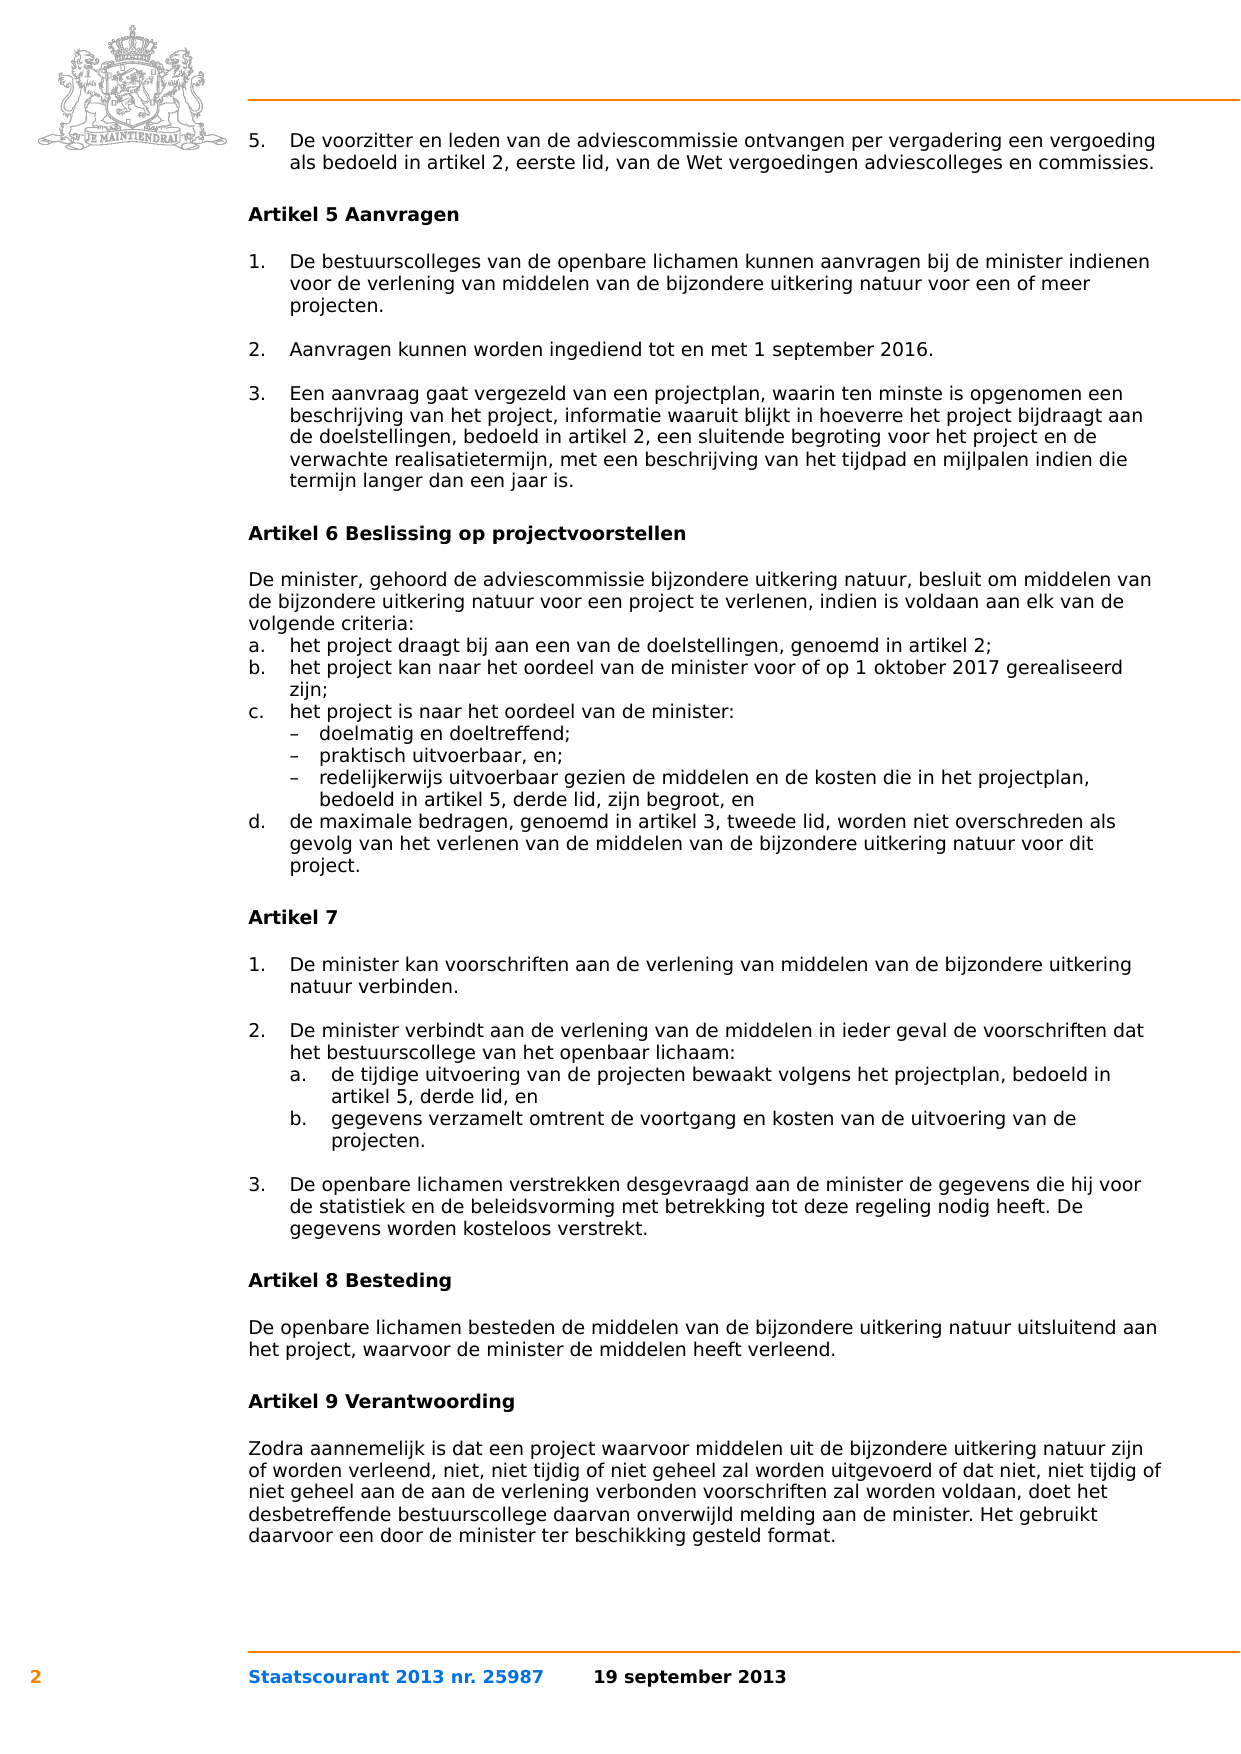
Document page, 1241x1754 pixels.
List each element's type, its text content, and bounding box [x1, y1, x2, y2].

text a. het project draagt bij aan een van de doelstellingen, genoemd in artikel 2; [248, 635, 1163, 657]
text a. de tijdige uitvoering van de projecten bewaakt volgens het projectplan, bedoeld in artikel 5, derde lid, en [289, 1064, 1163, 1108]
text 2. Aanvragen kunnen worden ingediend tot en met 1 september 2016. [248, 339, 1163, 361]
subtitle Artikel 8 Besteding [248, 1269, 1163, 1292]
text De openbare lichamen besteden de middelen van de bijzondere uitkering natuur uitsluitend aan het project, waarvoor de minister de middelen heeft verleend. [248, 1317, 1163, 1361]
subtitle Artikel 7 [248, 907, 1163, 929]
text – praktisch uitvoerbaar, en; [289, 745, 1163, 767]
text Zodra aannemelijk is dat een project waarvoor middelen uit de bijzondere uitkering natuur zijn of worden verleend, niet, niet tijdig of niet geheel zal worden uitgevoerd of dat niet, niet tijdig of niet geheel aan de aan de verlening verbonden voorschriften zal worden voldaan, doet het desbetreffende bestuurscollege daarvan onverwijld melding aan de minister. Het gebruikt daarvoor een door de minister ter beschikking gesteld format. [248, 1437, 1163, 1547]
text 1. De minister kan voorschriften aan de verlening van middelen van de bijzondere uitkering natuur verbinden. [248, 954, 1163, 998]
subtitle Artikel 5 Aanvragen [248, 204, 1163, 226]
text 5. De voorzitter en leden van de adviescommissie ontvangen per vergadering een vergoeding als bedoeld in artikel 2, eerste lid, van de Wet vergoedingen adviescolleges en commissies. [248, 130, 1163, 174]
text – redelijkerwijs uitvoerbaar gezien de middelen en de kosten die in het projectplan, bedoeld in artikel 5, derde lid, zijn begroot, en [289, 767, 1163, 811]
text b. het project kan naar het oordeel van de minister voor of op 1 oktober 2017 gerealiseerd zijn; [248, 657, 1163, 701]
text c. het project is naar het oordeel van de minister: [248, 701, 1163, 723]
subtitle Artikel 9 Verantwoording [248, 1391, 1163, 1412]
text 3. Een aanvraag gaat vergezeld van een projectplan, waarin ten minste is opgenomen een beschrijving van het project, informatie waaruit blijkt in hoeverre het project bijdraagt aan de doelstellingen, bedoeld in artikel 2, een sluitende begroting voor het project en de verwachte realisatietermijn, met een beschrijving van het tijdpad en mijlpalen indien die termijn langer dan een jaar is. [248, 382, 1163, 492]
text d. de maximale bedragen, genoemd in artikel 3, tweede lid, worden niet overschreden als gevolg van het verlenen van de middelen van de bijzondere uitkering natuur voor dit project. [248, 811, 1163, 877]
text – doelmatig en doeltreffend; [289, 723, 1163, 745]
text 2. De minister verbindt aan de verlening van de middelen in ieder geval de voorschriften dat het bestuurscollege van het openbaar lichaam: [248, 1020, 1163, 1064]
picture [38, 25, 227, 150]
subtitle Artikel 6 Beslissing op projectvoorstellen [248, 522, 1163, 544]
text 1. De bestuurscolleges van de openbare lichamen kunnen aanvragen bij de minister indienen voor de verlening van middelen van de bijzondere uitkering natuur voor een of meer projecten. [248, 251, 1163, 317]
text De minister, gehoord de adviescommissie bijzondere uitkering natuur, besluit om middelen van de bijzondere uitkering natuur voor een project te verlenen, indien is voldaan aan elk van de volgende criteria: [248, 569, 1163, 635]
text 3. De openbare lichamen verstrekken desgevraagd aan de minister de gegevens die hij voor de statistiek en de beleidsvorming met betrekking tot deze regeling nodig heeft. De gegevens worden kosteloos verstrekt. [248, 1174, 1163, 1239]
text b. gegevens verzamelt omtrent de voortgang en kosten van de uitvoering van de projecten. [289, 1108, 1163, 1152]
